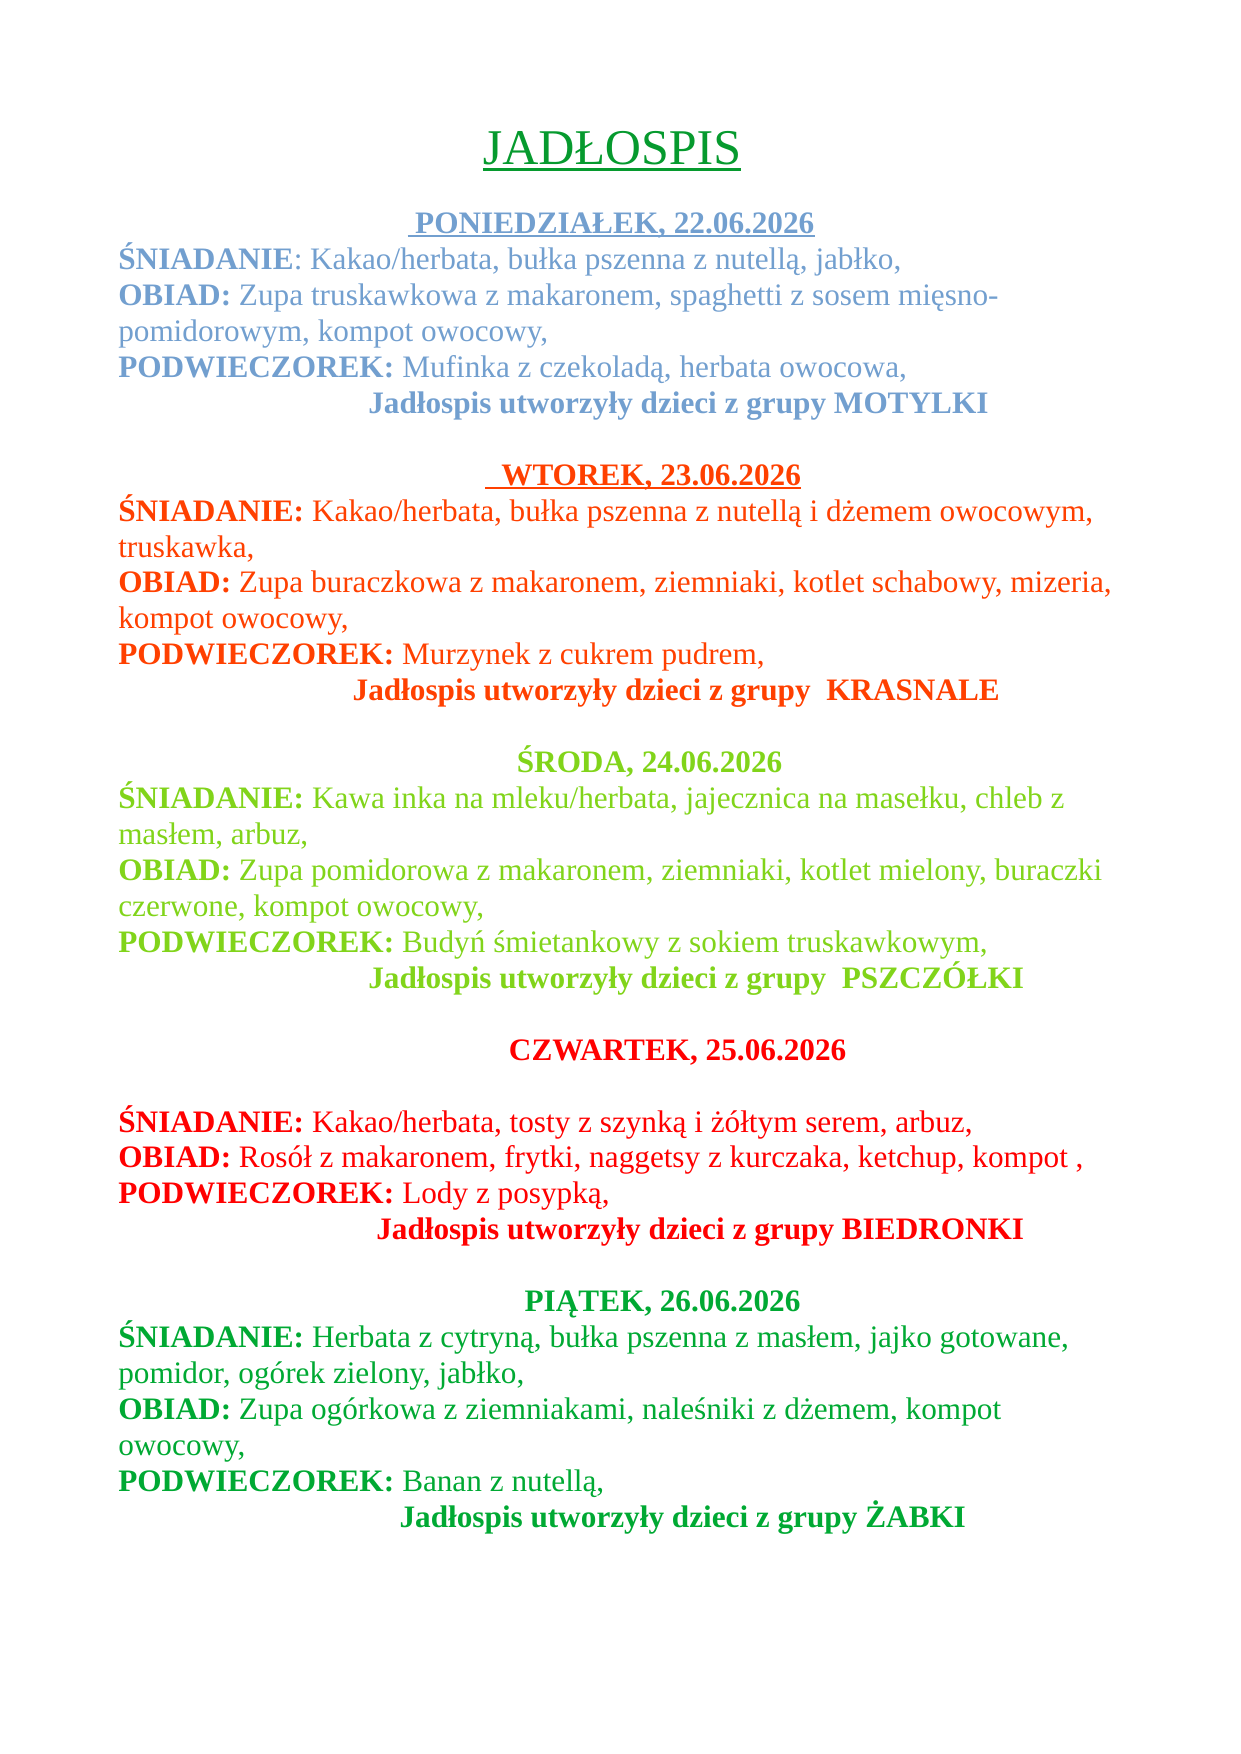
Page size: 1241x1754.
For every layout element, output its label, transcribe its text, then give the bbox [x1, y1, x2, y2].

text OBIAD: Zupa ogórkowa z ziemniakami, naleśniki z dżemem, kompot owocowy, [118, 1390, 1122, 1462]
text OBIAD: Zupa truskawkowa z makaronem, spaghetti z sosem mięsno-pomidorowym, kompot owocowy, [118, 276, 1122, 348]
text ŚNIADANIE: Kakao/herbata, bułka pszenna z nutellą, jabłko, [118, 240, 1122, 276]
text PODWIECZOREK: Budyń śmietankowy z sokiem truskawkowym, [118, 923, 1122, 959]
text Jadłospis utworzyły dzieci z grupy BIEDRONKI [118, 1211, 1122, 1247]
text PODWIECZOREK: Lody z posypką, [118, 1175, 1122, 1211]
text JADŁOSPIS [118, 118, 1122, 176]
text Jadłospis utworzyły dzieci z grupy ŻABKI [118, 1498, 1122, 1534]
text PODWIECZOREK: Murzynek z cukrem pudrem, [118, 636, 1122, 672]
text Jadłospis utworzyły dzieci z grupy KRASNALE [118, 672, 1122, 707]
text Jadłospis utworzyły dzieci z grupy PSZCZÓŁKI [118, 959, 1122, 995]
text WTOREK, 23.06.2026 [118, 456, 1122, 492]
text ŚRODA, 24.06.2026 [118, 743, 1122, 779]
text ŚNIADANIE: Kawa inka na mleku/herbata, jajecznica na masełku, chleb z masłem, arbuz, [118, 779, 1122, 851]
text OBIAD: Zupa pomidorowa z makaronem, ziemniaki, kotlet mielony, buraczki czerwone, kompot owocowy, [118, 851, 1122, 923]
text OBIAD: Rosół z makaronem, frytki, naggetsy z kurczaka, ketchup, kompot , [118, 1139, 1122, 1175]
text CZWARTEK, 25.06.2026 [118, 1031, 1122, 1067]
text PIĄTEK, 26.06.2026 [118, 1282, 1122, 1318]
text PODWIECZOREK: Banan z nutellą, [118, 1462, 1122, 1498]
text ŚNIADANIE: Herbata z cytryną, bułka pszenna z masłem, jajko gotowane, pomidor, ogórek zielony, jabłko, [118, 1318, 1122, 1390]
text PODWIECZOREK: Mufinka z czekoladą, herbata owocowa, [118, 348, 1122, 384]
text PONIEDZIAŁEK, 22.06.2026 [118, 204, 1122, 240]
text OBIAD: Zupa buraczkowa z makaronem, ziemniaki, kotlet schabowy, mizeria, kompot owocowy, [118, 564, 1122, 636]
text ŚNIADANIE: Kakao/herbata, tosty z szynką i żółtym serem, arbuz, [118, 1103, 1122, 1139]
text ŚNIADANIE: Kakao/herbata, bułka pszenna z nutellą i dżemem owocowym, truskawka, [118, 492, 1122, 564]
text Jadłospis utworzyły dzieci z grupy MOTYLKI [118, 384, 1122, 420]
